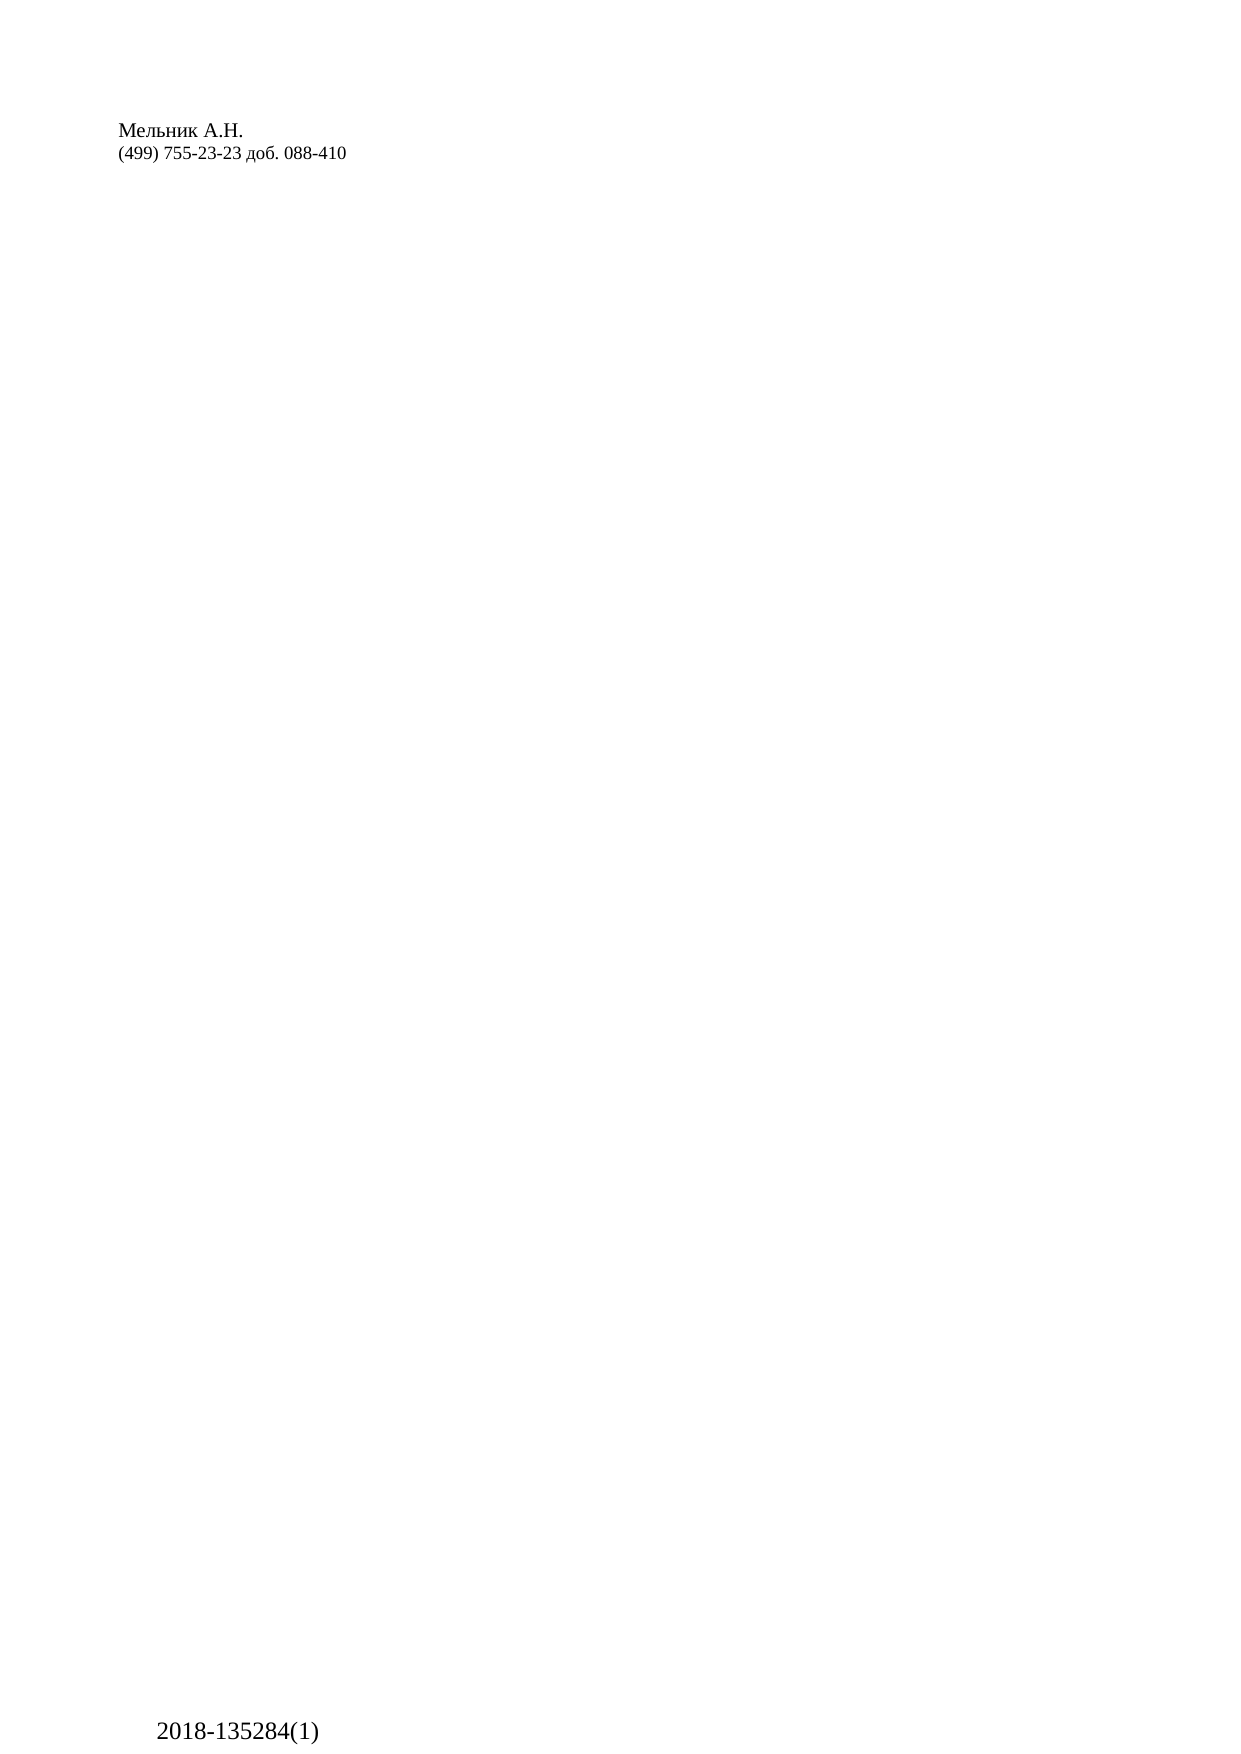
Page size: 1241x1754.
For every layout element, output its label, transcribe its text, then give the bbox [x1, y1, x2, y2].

text Мельник А.Н. (499) 755-23-23 доб. 088-410 [118, 118, 1122, 164]
